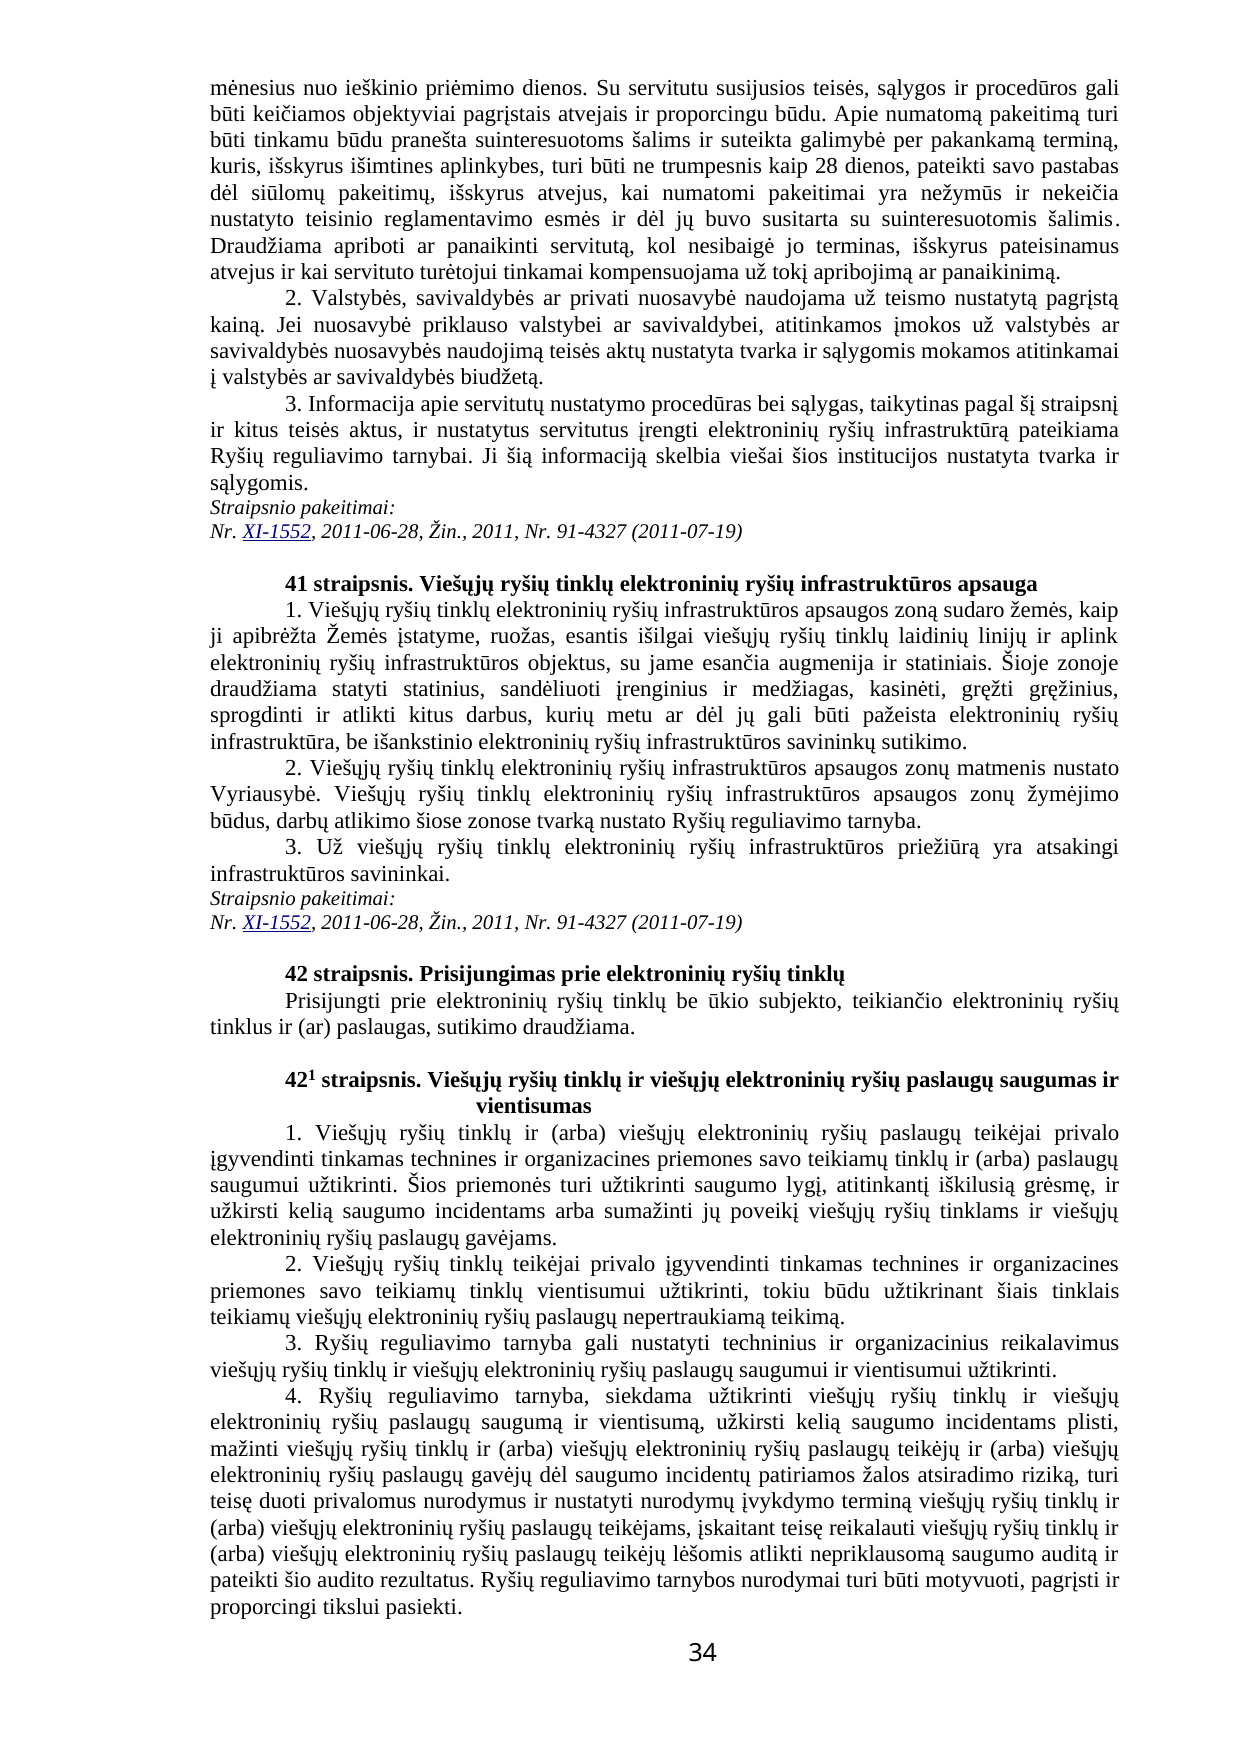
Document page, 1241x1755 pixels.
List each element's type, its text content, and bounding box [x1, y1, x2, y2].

text 1. Viešųjų ryšių tinklų elektroninių ryšių infrastruktūros apsaugos zoną sudaro žemės, kaip ji apibrėžta Žemės įstatyme, ruožas, esantis išilgai viešųjų ryšių tinklų laidinių linijų ir aplink elektroninių ryšių infrastruktūros objektus, su jame esančia augmenija ir statiniais. Šioje zonoje draudžiama statyti statinius, sandėliuoti įrenginius ir medžiagas, kasinėti, gręžti gręžinius, sprogdinti ir atlikti kitus darbus, kurių metu ar dėl jų gali būti pažeista elektroninių ryšių infrastruktūra, be išankstinio elektroninių ryšių infrastruktūros savininkų sutikimo. [210, 596, 1120, 754]
text Straipsnio pakeitimai: [210, 495, 1120, 519]
text 4. Ryšių reguliavimo tarnyba, siekdama užtikrinti viešųjų ryšių tinklų ir viešųjų elektroninių ryšių paslaugų saugumą ir vientisumą, užkirsti kelią saugumo incidentams plisti, mažinti viešųjų ryšių tinklų ir (arba) viešųjų elektroninių ryšių paslaugų teikėjų ir (arba) viešųjų elektroninių ryšių paslaugų gavėjų dėl saugumo incidentų patiriamos žalos atsiradimo riziką, turi teisę duoti privalomus nurodymus ir nustatyti nurodymų įvykdymo terminą viešųjų ryšių tinklų ir (arba) viešųjų elektroninių ryšių paslaugų teikėjams, įskaitant teisę reikalauti viešųjų ryšių tinklų ir (arba) viešųjų elektroninių ryšių paslaugų teikėjų lėšomis atlikti nepriklausomą saugumo auditą ir pateikti šio audito rezultatus. Ryšių reguliavimo tarnybos nurodymai turi būti motyvuoti, pagrįsti ir proporcingi tikslui pasiekti. [210, 1382, 1120, 1619]
text mėnesius nuo ieškinio priėmimo dienos. Su servitutu susijusios teisės, sąlygos ir procedūros gali būti keičiamos objektyviai pagrįstais atvejais ir proporcingu būdu. Apie numatomą pakeitimą turi būti tinkamu būdu pranešta suinteresuotoms šalims ir suteikta galimybė per pakankamą terminą, kuris, išskyrus išimtines aplinkybes, turi būti ne trumpesnis kaip 28 dienos, pateikti savo pastabas dėl siūlomų pakeitimų, išskyrus atvejus, kai numatomi pakeitimai yra nežymūs ir nekeičia nustatyto teisinio reglamentavimo esmės ir dėl jų buvo susitarta su suinteresuotomis šalimis. Draudžiama apriboti ar panaikinti servitutą, kol nesibaigė jo terminas, išskyrus pateisinamus atvejus ir kai servituto turėtojui tinkamai kompensuojama už tokį apribojimą ar panaikinimą. [210, 73, 1120, 284]
text 2. Viešųjų ryšių tinklų elektroninių ryšių infrastruktūros apsaugos zonų matmenis nustato Vyriausybė. Viešųjų ryšių tinklų elektroninių ryšių infrastruktūros apsaugos zonų žymėjimo būdus, darbų atlikimo šiose zonose tvarką nustato Ryšių reguliavimo tarnyba. [210, 754, 1120, 833]
text Nr. XI-1552, 2011-06-28, Žin., 2011, Nr. 91-4327 (2011-07-19) [210, 910, 1120, 934]
text 1. Viešųjų ryšių tinklų ir (arba) viešųjų elektroninių ryšių paslaugų teikėjai privalo įgyvendinti tinkamas technines ir organizacines priemones savo teikiamų tinklų ir (arba) paslaugų saugumui užtikrinti. Šios priemonės turi užtikrinti saugumo lygį, atitinkantį iškilusią grėsmę, ir užkirsti kelią saugumo incidentams arba sumažinti jų poveikį viešųjų ryšių tinklams ir viešųjų elektroninių ryšių paslaugų gavėjams. [210, 1118, 1120, 1250]
text 3. Ryšių reguliavimo tarnyba gali nustatyti techninius ir organizacinius reikalavimus viešųjų ryšių tinklų ir viešųjų elektroninių ryšių paslaugų saugumui ir vientisumui užtikrinti. [210, 1329, 1120, 1382]
text 41 straipsnis. Viešųjų ryšių tinklų elektroninių ryšių infrastruktūros apsauga [285, 570, 1120, 596]
text 3. Už viešųjų ryšių tinklų elektroninių ryšių infrastruktūros priežiūrą yra atsakingi infrastruktūros savininkai. [210, 833, 1120, 886]
text Straipsnio pakeitimai: [210, 886, 1120, 910]
text 2. Valstybės, savivaldybės ar privati nuosavybė naudojama už teismo nustatytą pagrįstą kainą. Jei nuosavybė priklauso valstybei ar savivaldybei, atitinkamos įmokos už valstybės ar savivaldybės nuosavybės naudojimą teisės aktų nustatyta tvarka ir sąlygomis mokamos atitinkamai į valstybės ar savivaldybės biudžetą. [210, 284, 1120, 390]
text Prisijungti prie elektroninių ryšių tinklų be ūkio subjekto, teikiančio elektroninių ryšių tinklus ir (ar) paslaugas, sutikimo draudžiama. [210, 987, 1120, 1039]
text 42 straipsnis. Prisijungimas prie elektroninių ryšių tinklų [210, 960, 1120, 987]
text 421 straipsnis. Viešųjų ryšių tinklų ir viešųjų elektroninių ryšių paslaugų saugumas ir vientisumas [285, 1066, 1120, 1118]
text 2. Viešųjų ryšių tinklų teikėjai privalo įgyvendinti tinkamas technines ir organizacines priemones savo teikiamų tinklų vientisumui užtikrinti, tokiu būdu užtikrinant šiais tinklais teikiamų viešųjų elektroninių ryšių paslaugų nepertraukiamą teikimą. [210, 1250, 1120, 1329]
text Nr. XI-1552, 2011-06-28, Žin., 2011, Nr. 91-4327 (2011-07-19) [210, 519, 1120, 543]
text 3. Informacija apie servitutų nustatymo procedūras bei sąlygas, taikytinas pagal šį straipsnį ir kitus teisės aktus, ir nustatytus servitutus įrengti elektroninių ryšių infrastruktūrą pateikiama Ryšių reguliavimo tarnybai. Ji šią informaciją skelbia viešai šios institucijos nustatyta tvarka ir sąlygomis. [210, 390, 1120, 495]
